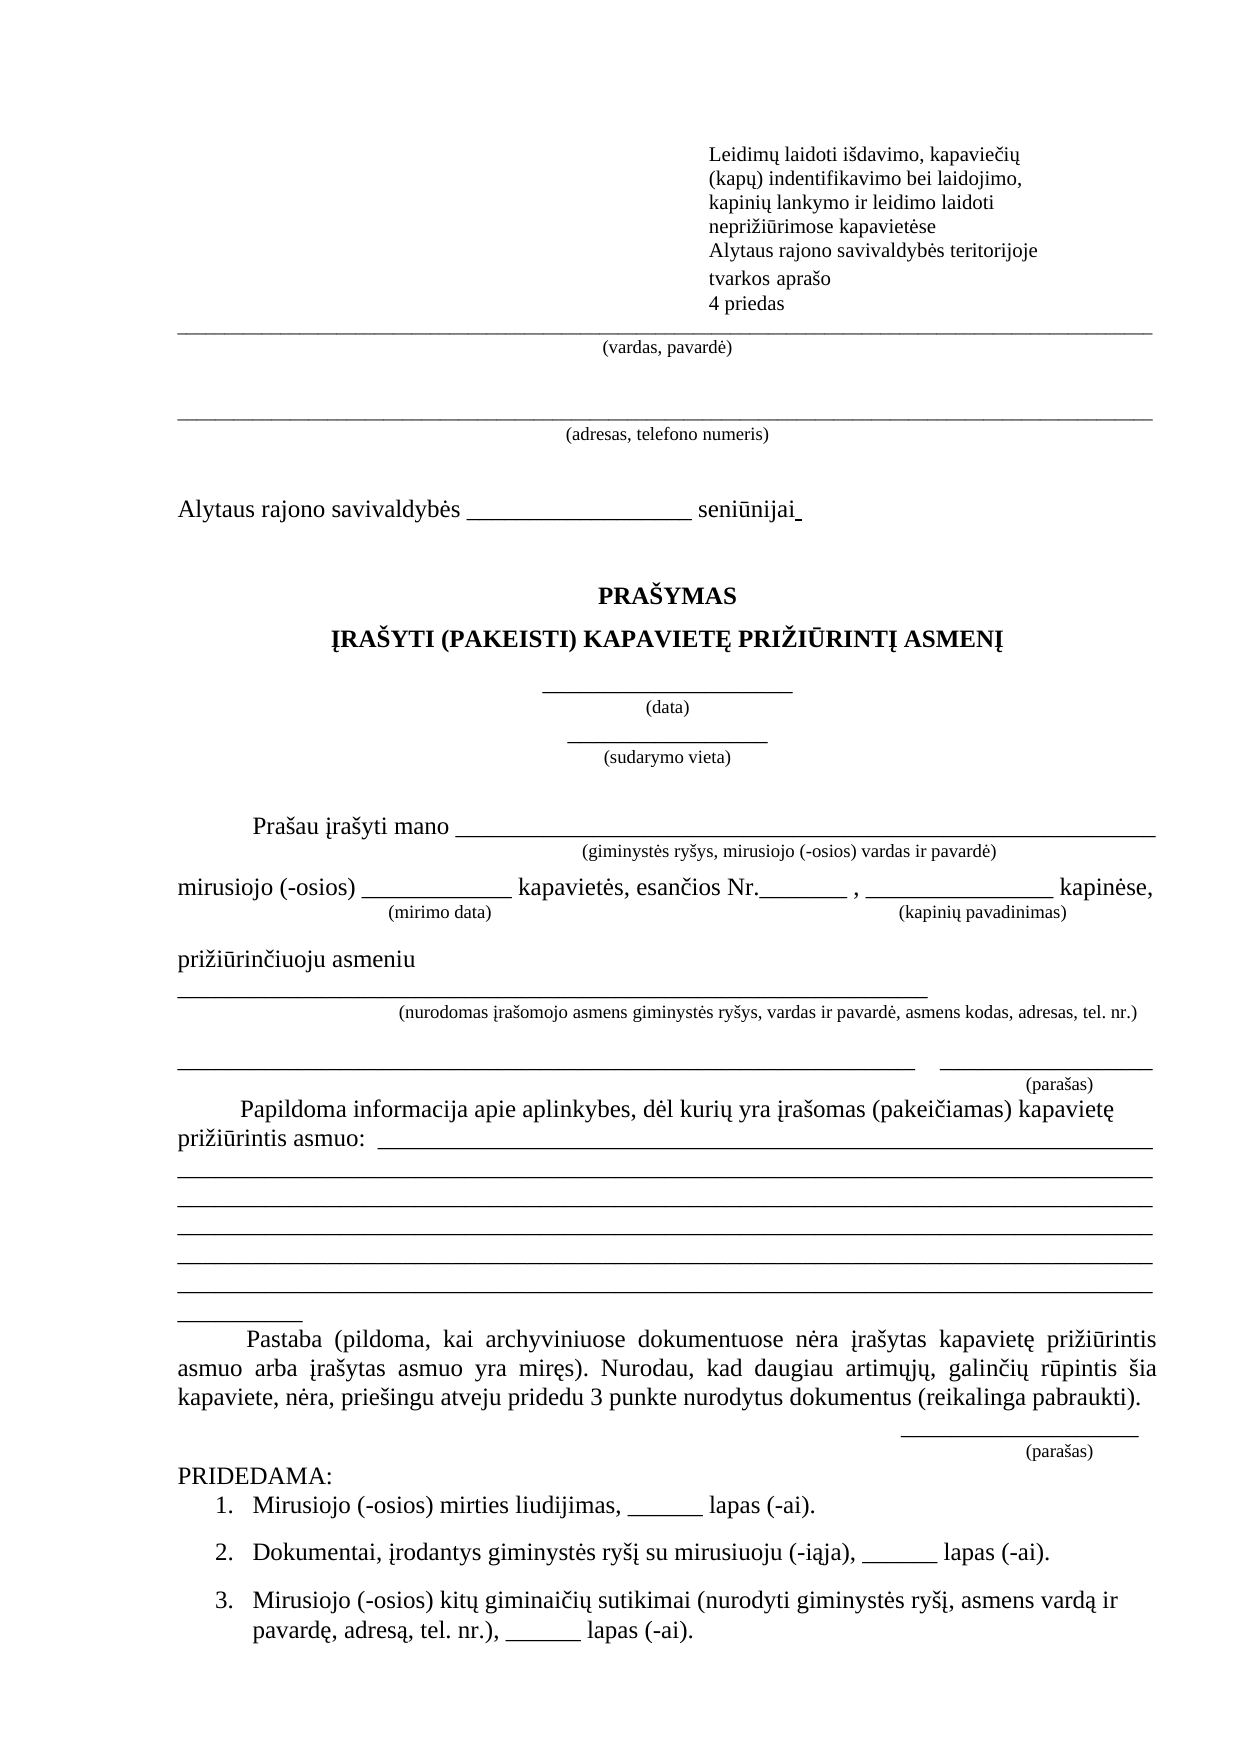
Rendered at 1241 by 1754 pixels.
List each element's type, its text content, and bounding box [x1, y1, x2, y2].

text (data) [177, 696, 1157, 717]
text (parašas) [177, 1073, 1157, 1094]
text (adresas, telefono numeris) [177, 423, 1157, 444]
text ________________________________________________________________________________________________________ [177, 401, 1157, 423]
text (parašas) [177, 1439, 1157, 1461]
text (nurodomas įrašomojo asmens giminystės ryšys, vardas ir pavardė, asmens kodas, adresas, tel. nr.) [177, 1001, 1157, 1023]
text Pastaba (pildoma, kai archyviniuose dokumentuose nėra įrašytas kapavietę prižiūrintis asmuo arba įrašytas asmuo yra miręs). Nurodau, kad daugiau artimųjų, galinčių rūpintis šia kapaviete, nėra, priešingu atveju pridedu 3 punkte nurodytus dokumentus (reikalinga pabraukti). [177, 1324, 1157, 1411]
text Alytaus rajono savivaldybės teritorijoje [177, 238, 1157, 262]
text ___________________________________________________________ _________________ [177, 1044, 1157, 1073]
text 2. Dokumentai, įrodantys giminystės ryšį su mirusiuoju (-iąja), ______ lapas (-ai). [215, 1537, 1157, 1566]
text (kapų) indentifikavimo bei laidojimo, [177, 166, 1157, 190]
text (vardas, pavardė) [177, 336, 1157, 358]
text 4 priedas [177, 291, 1157, 315]
text tvarkos aprašo [177, 262, 1157, 291]
text Leidimų laidoti išdavimo, kapaviečių [177, 142, 1157, 166]
text PRIDEDAMA: [177, 1461, 1157, 1490]
text ________________________________________________________________________________________________________ [177, 315, 1157, 336]
text 3. Mirusiojo (-osios) kitų giminaičių sutikimai (nurodyti giminystės ryšį, asmens vardą ir pavardę, adresą, tel. nr.), ______ lapas (-ai). [215, 1585, 1157, 1644]
text neprižiūrimose kapavietėse [177, 214, 1157, 238]
text ________________ [177, 717, 1157, 746]
text ____________________ [177, 667, 1157, 696]
text Prašau įrašyti mano ________________________________________________________ [177, 811, 1157, 839]
text (mirimo data) (kapinių pavadinimas) [177, 901, 1157, 922]
text ĮRAŠYTI (PAKEISTI) KAPAVIETĘ PRIŽIŪRINTĮ ASMENĮ [177, 624, 1157, 653]
text (sudarymo vieta) [177, 746, 1157, 768]
text Alytaus rajono savivaldybės __________________ seniūnijai [177, 494, 1157, 552]
text kapinių lankymo ir leidimo laidoti [177, 190, 1157, 214]
text mirusiojo (-osios) ____________ kapavietės, esančios Nr._______ , _______________ kapinėse, [177, 872, 1157, 901]
text ___________________ [177, 1411, 1157, 1439]
text 1. Mirusiojo (-osios) mirties liudijimas, ______ lapas (-ai). [215, 1490, 1157, 1519]
text ________________________________________________________________________________________________________________________________________________________________________________________________________________________________________________________________________________________________________________________________________________________________________________________________________________ [177, 1152, 1157, 1324]
text prižiūrinčiuoju asmeniu ____________________________________________________________ [177, 944, 1157, 1001]
text PRAŠYMAS [177, 581, 1157, 609]
text (giminystės ryšys, mirusiojo (-osios) vardas ir pavardė) [177, 839, 1157, 861]
text Papildoma informacija apie aplinkybes, dėl kurių yra įrašomas (pakeičiamas) kapavietę prižiūrintis asmuo: ______________________________________________________________ [177, 1094, 1157, 1152]
